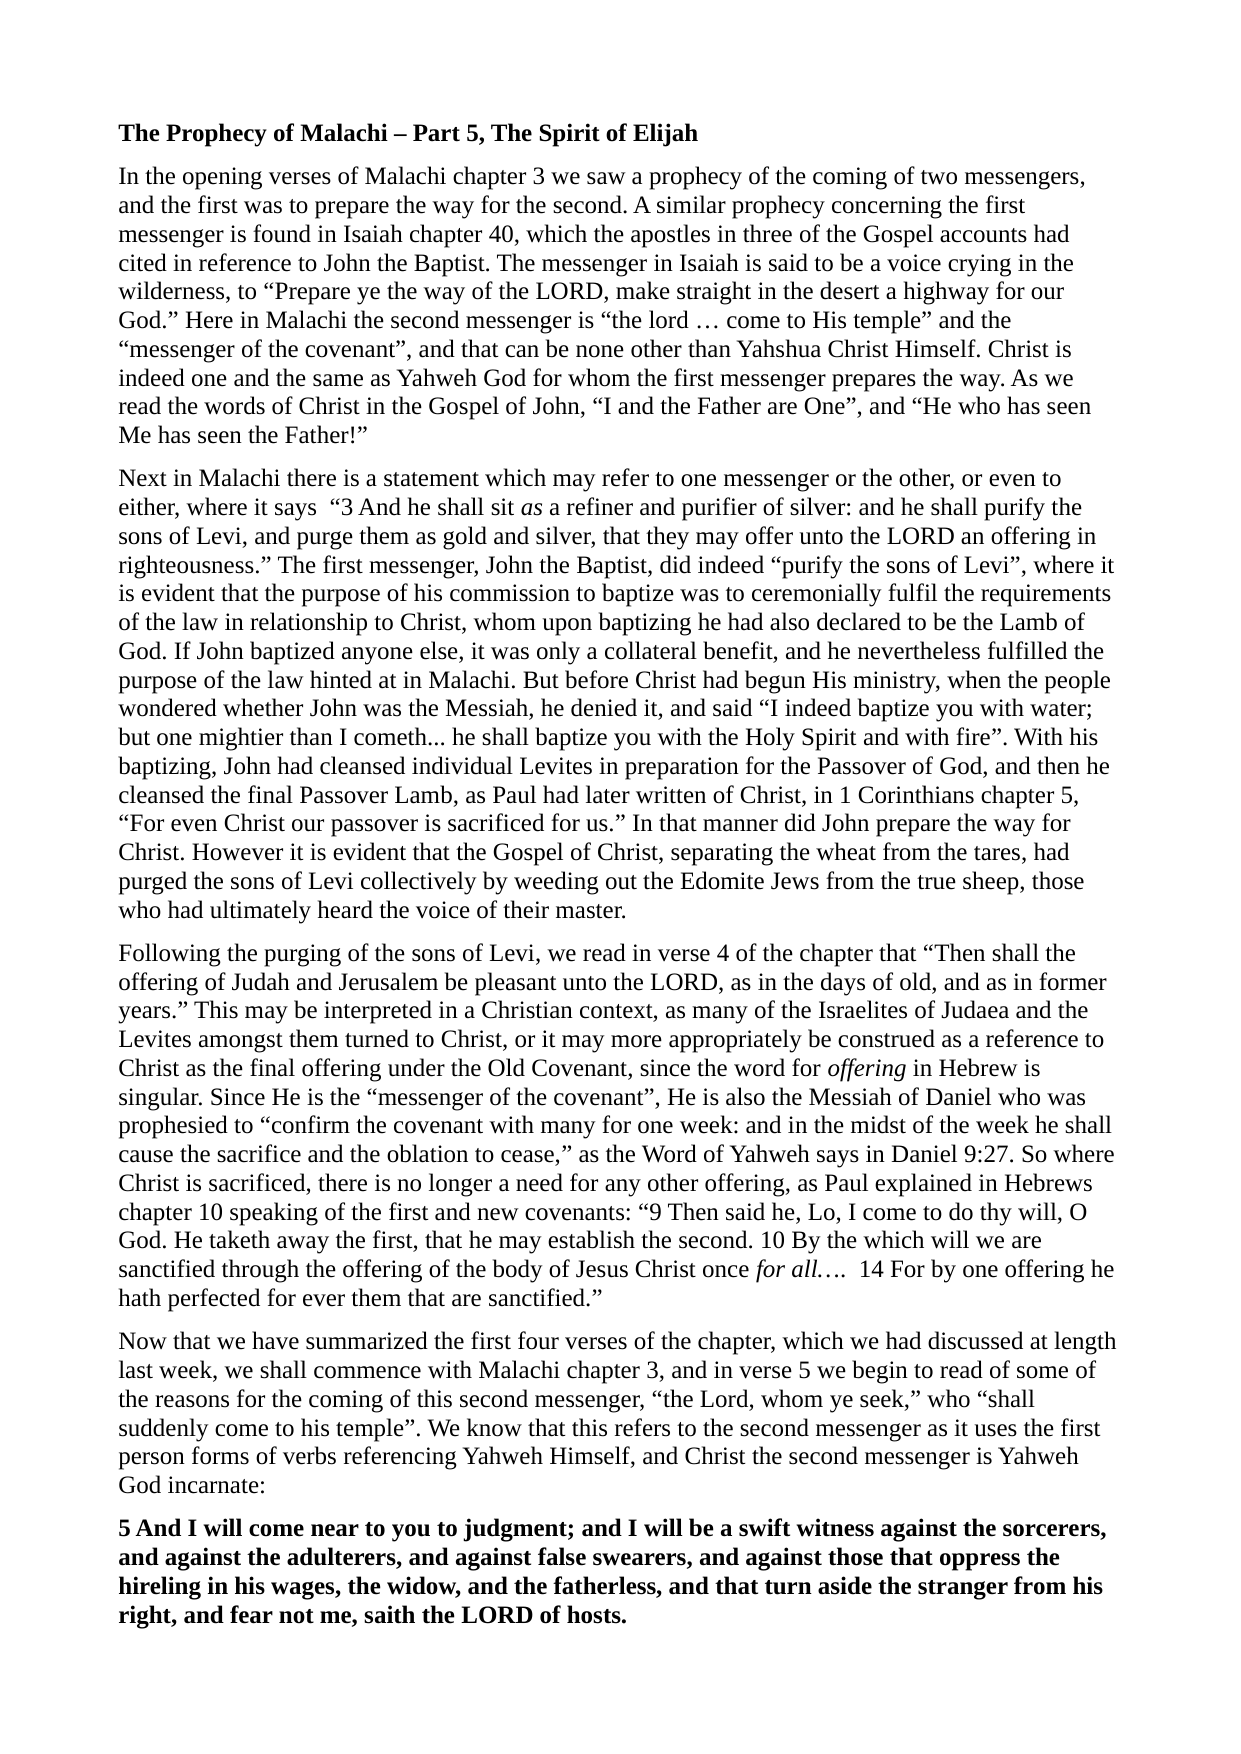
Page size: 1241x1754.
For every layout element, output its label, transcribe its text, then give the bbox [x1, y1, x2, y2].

text The Prophecy of Malachi – Part 5, The Spirit of Elijah [118, 118, 1122, 147]
text Now that we have summarized the first four verses of the chapter, which we had discussed at length last week, we shall commence with Malachi chapter 3, and in verse 5 we begin to read of some of the reasons for the coming of this second messenger, “the Lord, whom ye seek,” who “shall suddenly come to his temple”. We know that this refers to the second messenger as it uses the first person forms of verbs referencing Yahweh Himself, and Christ the second messenger is Yahweh God incarnate: [118, 1326, 1122, 1499]
text In the opening verses of Malachi chapter 3 we saw a prophecy of the coming of two messengers, and the first was to prepare the way for the second. A similar prophecy concerning the first messenger is found in Isaiah chapter 40, which the apostles in three of the Gospel accounts had cited in reference to John the Baptist. The messenger in Isaiah is said to be a voice crying in the wilderness, to “Prepare ye the way of the LORD, make straight in the desert a highway for our God.” Here in Malachi the second messenger is “the lord … come to His temple” and the “messenger of the covenant”, and that can be none other than Yahshua Christ Himself. Christ is indeed one and the same as Yahweh God for whom the first messenger prepares the way. As we read the words of Christ in the Gospel of John, “I and the Father are One”, and “He who has seen Me has seen the Father!” [118, 161, 1122, 449]
text Next in Malachi there is a statement which may refer to one messenger or the other, or even to either, where it says “3 And he shall sit as a refiner and purifier of silver: and he shall purify the sons of Levi, and purge them as gold and silver, that they may offer unto the LORD an offering in righteousness.” The first messenger, John the Baptist, did indeed “purify the sons of Levi”, where it is evident that the purpose of his commission to baptize was to ceremonially fulfil the requirements of the law in relationship to Christ, whom upon baptizing he had also declared to be the Lamb of God. If John baptized anyone else, it was only a collateral benefit, and he nevertheless fulfilled the purpose of the law hinted at in Malachi. But before Christ had begun His ministry, when the people wondered whether John was the Messiah, he denied it, and said “I indeed baptize you with water; but one mightier than I cometh... he shall baptize you with the Holy Spirit and with fire”. With his baptizing, John had cleansed individual Levites in preparation for the Passover of God, and then he cleansed the final Passover Lamb, as Paul had later written of Christ, in 1 Corinthians chapter 5, “For even Christ our passover is sacrificed for us.” In that manner did John prepare the way for Christ. However it is evident that the Gospel of Christ, separating the wheat from the tares, had purged the sons of Levi collectively by weeding out the Edomite Jews from the true sheep, those who had ultimately heard the voice of their master. [118, 463, 1122, 923]
text Following the purging of the sons of Levi, we read in verse 4 of the chapter that “Then shall the offering of Judah and Jerusalem be pleasant unto the LORD, as in the days of old, and as in former years.” This may be interpreted in a Christian context, as many of the Israelites of Judaea and the Levites amongst them turned to Christ, or it may more appropriately be construed as a reference to Christ as the final offering under the Old Covenant, since the word for offering in Hebrew is singular. Since He is the “messenger of the covenant”, He is also the Messiah of Daniel who was prophesied to “confirm the covenant with many for one week: and in the midst of the week he shall cause the sacrifice and the oblation to cease,” as the Word of Yahweh says in Daniel 9:27. So where Christ is sacrificed, there is no longer a need for any other offering, as Paul explained in Hebrews chapter 10 speaking of the first and new covenants: “9 Then said he, Lo, I come to do thy will, O God. He taketh away the first, that he may establish the second. 10 By the which will we are sanctified through the offering of the body of Jesus Christ once for all…. 14 For by one offering he hath perfected for ever them that are sanctified.” [118, 938, 1122, 1312]
text 5 And I will come near to you to judgment; and I will be a swift witness against the sorcerers, and against the adulterers, and against false swearers, and against those that oppress the hireling in his wages, the widow, and the fatherless, and that turn aside the stranger from his right, and fear not me, saith the LORD of hosts. [118, 1513, 1122, 1628]
